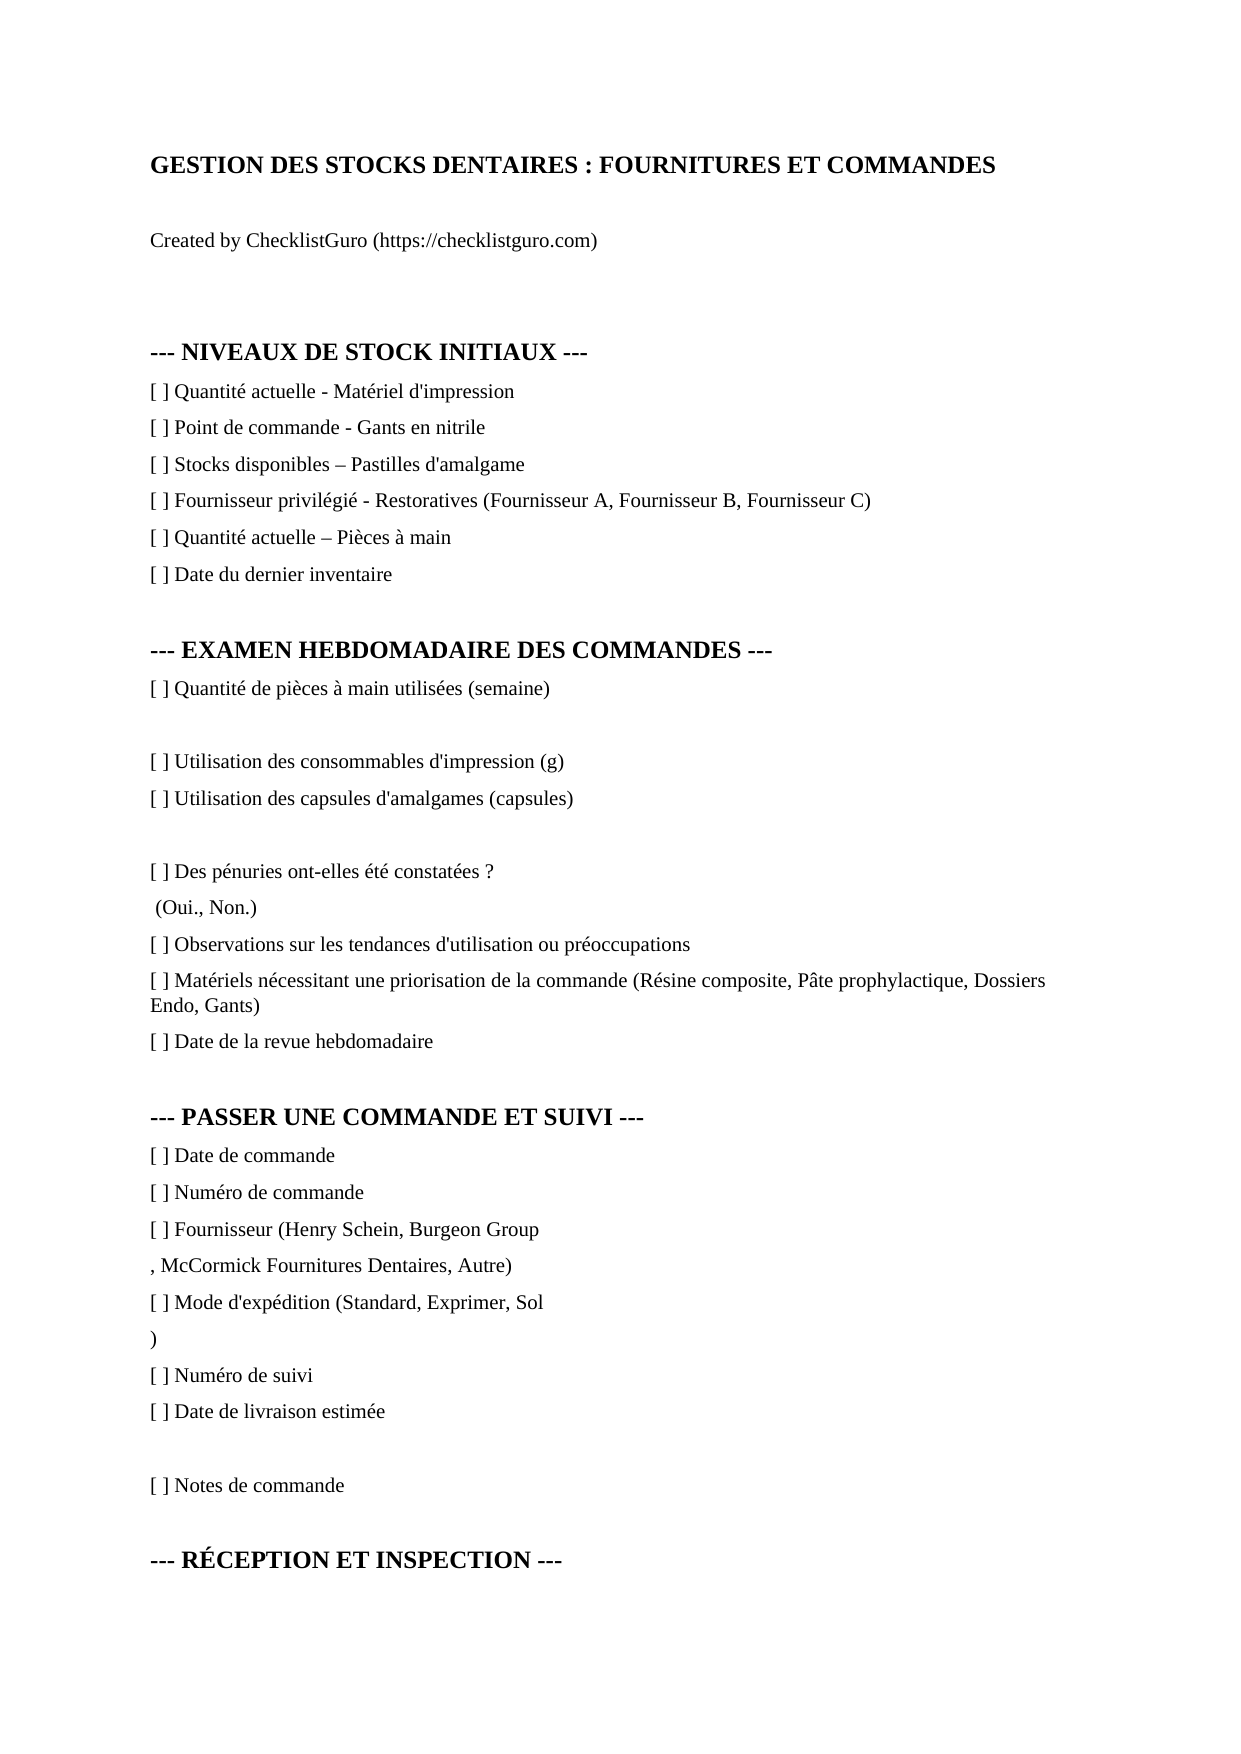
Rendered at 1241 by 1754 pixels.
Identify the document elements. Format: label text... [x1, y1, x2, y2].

text [ ] Notes de commande [150, 1472, 1090, 1497]
text --- PASSER UNE COMMANDE ET SUIVI --- [150, 1102, 1090, 1131]
text [ ] Utilisation des capsules d'amalgames (capsules) [150, 786, 1090, 810]
text --- EXAMEN HEBDOMADAIRE DES COMMANDES --- [150, 635, 1090, 663]
text [ ] Point de commande - Gants en nitrile [150, 415, 1090, 439]
text [ ] Stocks disponibles – Pastilles d'amalgame [150, 452, 1090, 476]
text [ ] Date de commande [150, 1143, 1090, 1167]
text [ ] Quantité actuelle - Matériel d'impression [150, 379, 1090, 403]
text [ ] Mode d'expédition (Standard, Exprimer, Sol [150, 1290, 1090, 1314]
text [ ] Numéro de commande [150, 1180, 1090, 1204]
text ) [150, 1326, 1090, 1350]
text [ ] Matériels nécessitant une priorisation de la commande (Résine composite, Pâte prophylactique, Dossiers Endo, Gants) [150, 968, 1090, 1017]
text [ ] Date du dernier inventaire [150, 562, 1090, 586]
text [ ] Quantité actuelle – Pièces à main [150, 525, 1090, 549]
text [ ] Observations sur les tendances d'utilisation ou préoccupations [150, 932, 1090, 956]
text --- NIVEAUX DE STOCK INITIAUX --- [150, 337, 1090, 366]
text GESTION DES STOCKS DENTAIRES : FOURNITURES ET COMMANDES [150, 150, 1090, 179]
text [ ] Quantité de pièces à main utilisées (semaine) [150, 676, 1090, 700]
text [ ] Fournisseur (Henry Schein, Burgeon Group [150, 1217, 1090, 1241]
text Created by ChecklistGuro (https://checklistguro.com) [150, 228, 1090, 252]
text [ ] Numéro de suivi [150, 1363, 1090, 1387]
text [ ] Date de la revue hebdomadaire [150, 1029, 1090, 1053]
text [ ] Utilisation des consommables d'impression (g) [150, 749, 1090, 773]
text , McCormick Fournitures Dentaires, Autre) [150, 1253, 1090, 1277]
text [ ] Date de livraison estimée [150, 1399, 1090, 1423]
text --- RÉCEPTION ET INSPECTION --- [150, 1546, 1090, 1574]
text (Oui., Non.) [150, 895, 1090, 919]
text [ ] Des pénuries ont-elles été constatées ? [150, 859, 1090, 883]
text [ ] Fournisseur privilégié - Restoratives (Fournisseur A, Fournisseur B, Fournisseur C) [150, 488, 1090, 512]
